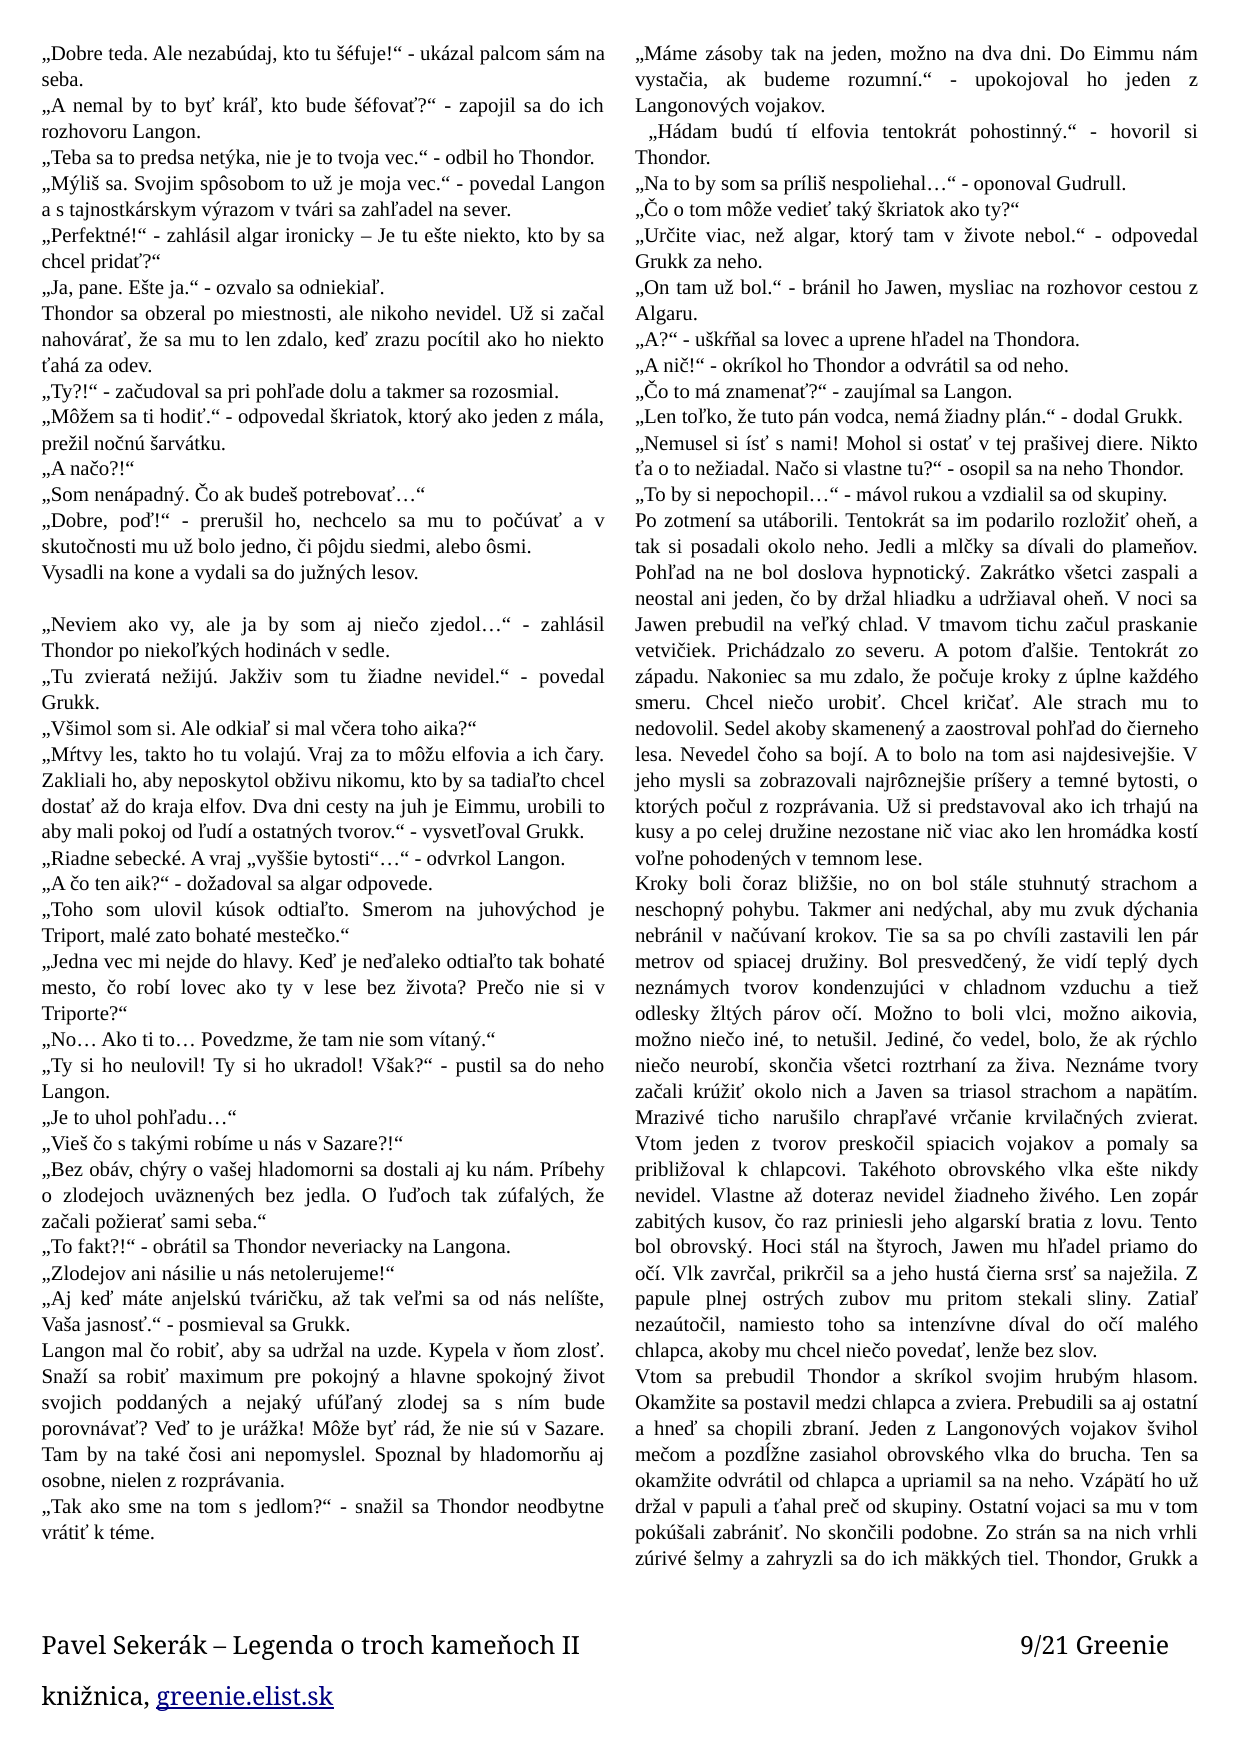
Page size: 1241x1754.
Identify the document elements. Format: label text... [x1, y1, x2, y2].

text Vtom sa prebudil Thondor a skríkol svojim hrubým hlasom. Okamžite sa postavil medzi chlapca a zviera. Prebudili sa aj ostatní a hneď sa chopili zbraní. Jeden z Langonových vojakov švihol mečom a pozdĺžne zasiahol obrovského vlka do brucha. Ten sa okamžite odvrátil od chlapca a upriamil sa na neho. Vzápätí ho už držal v papuli a ťahal preč od skupiny. Ostatní vojaci sa mu v tom pokúšali zabrániť. No skončili podobne. Zo strán sa na nich vrhli zúrivé šelmy a zahryzli sa do ich mäkkých tiel. Thondor, Grukk a [635, 1364, 1199, 1570]
text „A?“ - uškŕňal sa lovec a uprene hľadel na Thondora. [635, 327, 1199, 351]
text „A nemal by to byť kráľ, kto bude šéfovať?“ - zapojil sa do ich rozhovoru Langon. [41, 93, 605, 143]
text „Ty?!“ - začudoval sa pri pohľade dolu a takmer sa rozosmial. [41, 378, 605, 403]
text „Nemusel si ísť s nami! Mohol si ostať v tej prašivej diere. Nikto ťa o to nežiadal. Načo si vlastne tu?“ - osopil sa na neho Thondor. [635, 430, 1199, 480]
text „Hádam budú tí elfovia tentokrát pohostinný.“ - hovoril si Thondor. [635, 119, 1199, 169]
text „Tak ako sme na tom s jedlom?“ - snažil sa Thondor neodbytne vrátiť k téme. [41, 1494, 605, 1544]
text „Mýliš sa. Svojim spôsobom to už je moja vec.“ - povedal Langon a s tajnostkárskym výrazom v tvári sa zahľadel na sever. [41, 171, 605, 221]
text „Tu zvieratá nežijú. Jakživ som tu žiadne nevidel.“ - povedal Grukk. [41, 664, 605, 714]
text Thondor sa obzeral po miestnosti, ale nikoho nevidel. Už si začal nahovárať, že sa mu to len zdalo, keď zrazu pocítil ako ho niekto ťahá za odev. [41, 301, 605, 377]
text „Ty si ho neulovil! Ty si ho ukradol! Však?“ - pustil sa do neho Langon. [41, 1053, 605, 1103]
text „Dobre teda. Ale nezabúdaj, kto tu šéfuje!“ - ukázal palcom sám na seba. [41, 41, 605, 91]
text „Ja, pane. Ešte ja.“ - ozvalo sa odniekiaľ. [41, 275, 605, 299]
text „No… Ako ti to… Povedzme, že tam nie som vítaný.“ [41, 1027, 605, 1051]
text „Jedna vec mi nejde do hlavy. Keď je neďaleko odtiaľto tak bohaté mesto, čo robí lovec ako ty v lese bez života? Prečo nie si v Triporte?“ [41, 949, 605, 1025]
text „Mŕtvy les, takto ho tu volajú. Vraj za to môžu elfovia a ich čary. Zakliali ho, aby neposkytol obživu nikomu, kto by sa tadiaľto chcel dostať až do kraja elfov. Dva dni cesty na juh je Eimmu, urobili to aby mali pokoj od ľudí a ostatných tvorov.“ - vysvetľoval Grukk. [41, 742, 605, 843]
text „A čo ten aik?“ - dožadoval sa algar odpovede. [41, 871, 605, 895]
text „On tam už bol.“ - bránil ho Jawen, mysliac na rozhovor cestou z Algaru. [635, 275, 1199, 325]
text „Perfektné!“ - zahlásil algar ironicky – Je tu ešte niekto, kto by sa chcel pridať?“ [41, 223, 605, 273]
text „Vieš čo s takými robíme u nás v Sazare?!“ [41, 1131, 605, 1155]
text „Určite viac, než algar, ktorý tam v živote nebol.“ - odpovedal Grukk za neho. [635, 223, 1199, 273]
text Kroky boli čoraz bližšie, no on bol stále stuhnutý strachom a neschopný pohybu. Takmer ani nedýchal, aby mu zvuk dýchania nebránil v načúvaní krokov. Tie sa sa po chvíli zastavili len pár metrov od spiacej družiny. Bol presvedčený, že vidí teplý dych neznámych tvorov kondenzujúci v chladnom vzduchu a tiež odlesky žltých párov očí. Možno to boli vlci, možno aikovia, možno niečo iné, to netušil. Jediné, čo vedel, bolo, že ak rýchlo niečo neurobí, skončia všetci roztrhaní za živa. Neznáme tvory začali krúžiť okolo nich a Javen sa triasol strachom a napätím. Mrazivé ticho narušilo chrapľavé vrčanie krvilačných zvierat. Vtom jeden z tvorov preskočil spiacich vojakov a pomaly sa približoval k chlapcovi. Takéhoto obrovského vlka ešte nikdy nevidel. Vlastne až doteraz nevidel žiadneho živého. Len zopár zabitých kusov, čo raz priniesli jeho algarskí bratia z lovu. Tento bol obrovský. Hoci stál na štyroch, Jawen mu hľadel priamo do očí. Vlk zavrčal, prikrčil sa a jeho hustá čierna srsť sa naježila. Z papule plnej ostrých zubov mu pritom stekali sliny. Zatiaľ nezaútočil, namiesto toho sa intenzívne díval do očí malého chlapca, akoby mu chcel niečo povedať, lenže bez slov. [635, 871, 1199, 1362]
text „Čo o tom môže vedieť taký škriatok ako ty?“ [635, 197, 1199, 221]
text „Toho som ulovil kúsok odtiaľto. Smerom na juhovýchod je Triport, malé zato bohaté mestečko.“ [41, 897, 605, 947]
text „Bez obáv, chýry o vašej hladomorni sa dostali aj ku nám. Príbehy o zlodejoch uväznených bez jedla. O ľuďoch tak zúfalých, že začali požierať sami seba.“ [41, 1157, 605, 1233]
text „Všimol som si. Ale odkiaľ si mal včera toho aika?“ [41, 716, 605, 740]
text „Môžem sa ti hodiť.“ - odpovedal škriatok, ktorý ako jeden z mála, prežil nočnú šarvátku. [41, 404, 605, 454]
text „A načo?!“ [41, 456, 605, 480]
text „Som nenápadný. Čo ak budeš potrebovať…“ [41, 482, 605, 506]
text Po zotmení sa utáborili. Tentokrát sa im podarilo rozložiť oheň, a tak si posadali okolo neho. Jedli a mlčky sa dívali do plameňov. Pohľad na ne bol doslova hypnotický. Zakrátko všetci zaspali a neostal ani jeden, čo by držal hliadku a udržiaval oheň. V noci sa Jawen prebudil na veľký chlad. V tmavom tichu začul praskanie vetvičiek. Prichádzalo zo severu. A potom ďalšie. Tentokrát zo západu. Nakoniec sa mu zdalo, že počuje kroky z úplne každého smeru. Chcel niečo urobiť. Chcel kričať. Ale strach mu to nedovolil. Sedel akoby skamenený a zaostroval pohľad do čierneho lesa. Nevedel čoho sa bojí. A to bolo na tom asi najdesivejšie. V jeho mysli sa zobrazovali najrôznejšie príšery a temné bytosti, o ktorých počul z rozprávania. Už si predstavoval ako ich trhajú na kusy a po celej družine nezostane nič viac ako len hromádka kostí voľne pohodených v temnom lese. [635, 508, 1199, 869]
text „To fakt?!“ - obrátil sa Thondor neveriacky na Langona. [41, 1234, 605, 1258]
text „Aj keď máte anjelskú tváričku, až tak veľmi sa od nás nelíšte, Vaša jasnosť.“ - posmieval sa Grukk. [41, 1286, 605, 1336]
text „Je to uhol pohľadu…“ [41, 1105, 605, 1129]
text „Neviem ako vy, ale ja by som aj niečo zjedol…“ - zahlásil Thondor po niekoľkých hodinách v sedle. [41, 612, 605, 662]
text Vysadli na kone a vydali sa do južných lesov. [41, 560, 605, 584]
text „To by si nepochopil…“ - mávol rukou a vzdialil sa od skupiny. [635, 482, 1199, 506]
text „Na to by som sa príliš nespoliehal…“ - oponoval Gudrull. [635, 171, 1199, 195]
text Langon mal čo robiť, aby sa udržal na uzde. Kypela v ňom zlosť. Snaží sa robiť maximum pre pokojný a hlavne spokojný život svojich poddaných a nejaký ufúľaný zlodej sa s ním bude porovnávať? Veď to je urážka! Môže byť rád, že nie sú v Sazare. Tam by na také čosi ani nepomyslel. Spoznal by hladomorňu aj osobne, nielen z rozprávania. [41, 1338, 605, 1492]
text „Teba sa to predsa netýka, nie je to tvoja vec.“ - odbil ho Thondor. [41, 145, 605, 169]
text „Len toľko, že tuto pán vodca, nemá žiadny plán.“ - dodal Grukk. [635, 404, 1199, 428]
text „Čo to má znamenať?“ - zaujímal sa Langon. [635, 378, 1199, 403]
text „A nič!“ - okríkol ho Thondor a odvrátil sa od neho. [635, 353, 1199, 377]
text „Dobre, poď!“ - prerušil ho, nechcelo sa mu to počúvať a v skutočnosti mu už bolo jedno, či pôjdu siedmi, alebo ôsmi. [41, 508, 605, 558]
text „Máme zásoby tak na jeden, možno na dva dni. Do Eimmu nám vystačia, ak budeme rozumní.“ - upokojoval ho jeden z Langonových vojakov. [635, 41, 1199, 117]
text „Zlodejov ani násilie u nás netolerujeme!“ [41, 1260, 605, 1284]
text „Riadne sebecké. A vraj „vyššie bytosti“…“ - odvrkol Langon. [41, 845, 605, 869]
